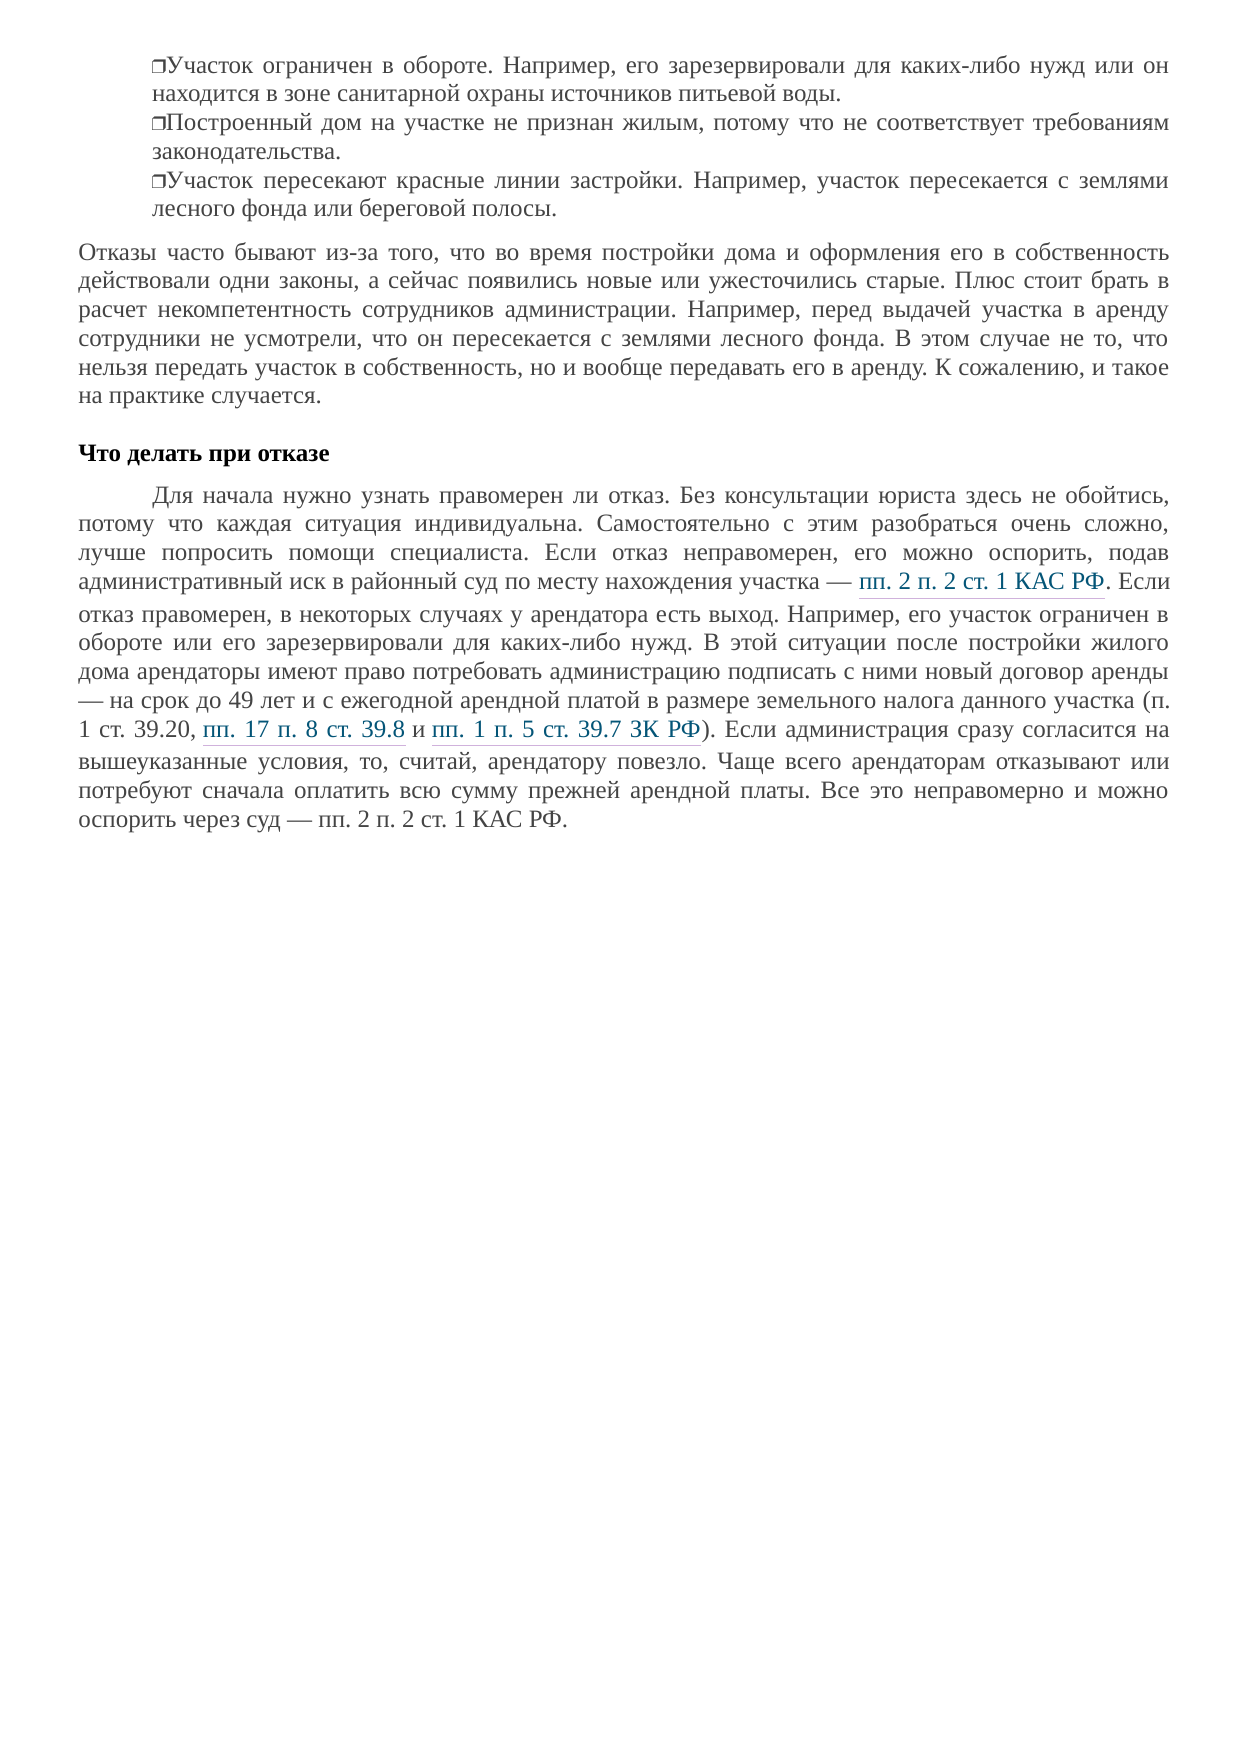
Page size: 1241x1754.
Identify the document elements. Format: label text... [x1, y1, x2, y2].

list Участок ограничен в обороте. Например, его зарезервировали для каких-либо нужд или он находится в зоне санитарной охраны источников питьевой воды. [78, 50, 1170, 107]
list Участок пересекают красные линии застройки. Например, участок пересекается с землями лесного фонда или береговой полосы. [78, 165, 1170, 222]
picture [1034, 577, 1042, 585]
list Построенный дом на участке не признан жилым, потому что не соответствует требованиям законодательства. [78, 107, 1170, 165]
subtitle Что делать при отказе [78, 438, 1170, 467]
text Отказы часто бывают из-за того, что во время постройки дома и оформления его в собственность действовали одни законы, а сейчас появились новые или ужесточились старые. Плюс стоит брать в расчет некомпетентность сотрудников администрации. Например, перед выдачей участка в аренду сотрудники не усмотрели, что он пересекается с землями лесного фонда. В этом случае не то, что нельзя передать участок в собственность, но и вообще передавать его в аренду. К сожалению, и такое на практике случается. [78, 237, 1170, 409]
text Для начала нужно узнать правомерен ли отказ. Без консультации юриста здесь не обойтись, потому что каждая ситуация индивидуальна. Самостоятельно с этим разобраться очень сложно, лучше попросить помощи специалиста. Если отказ неправомерен, его можно оспорить, подав административный иск в районный суд по месту нахождения участка — пп. 2 п. 2 ст. 1 КАС РФ. Если отказ правомерен, в некоторых случаях у арендатора есть выход. Например, его участок ограничен в обороте или его зарезервировали для каких-либо нужд. В этой ситуации после постройки жилого дома арендаторы имеют право потребовать администрацию подписать с ними новый договор аренды — на срок до 49 лет и с ежегодной арендной платой в размере земельного налога данного участка (п. 1 ст. 39.20, пп. 17 п. 8 ст. 39.8 и пп. 1 п. 5 ст. 39.7 ЗК РФ). Если администрация сразу согласится на вышеуказанные условия, то, считай, арендатору повезло. Чаще всего арендаторам отказывают или потребуют сначала оплатить всю сумму прежней арендной платы. Все это неправомерно и можно оспорить через суд — пп. 2 п. 2 ст. 1 КАС РФ. [78, 480, 1170, 833]
picture [436, 726, 441, 735]
picture [973, 578, 978, 589]
picture [207, 726, 212, 735]
